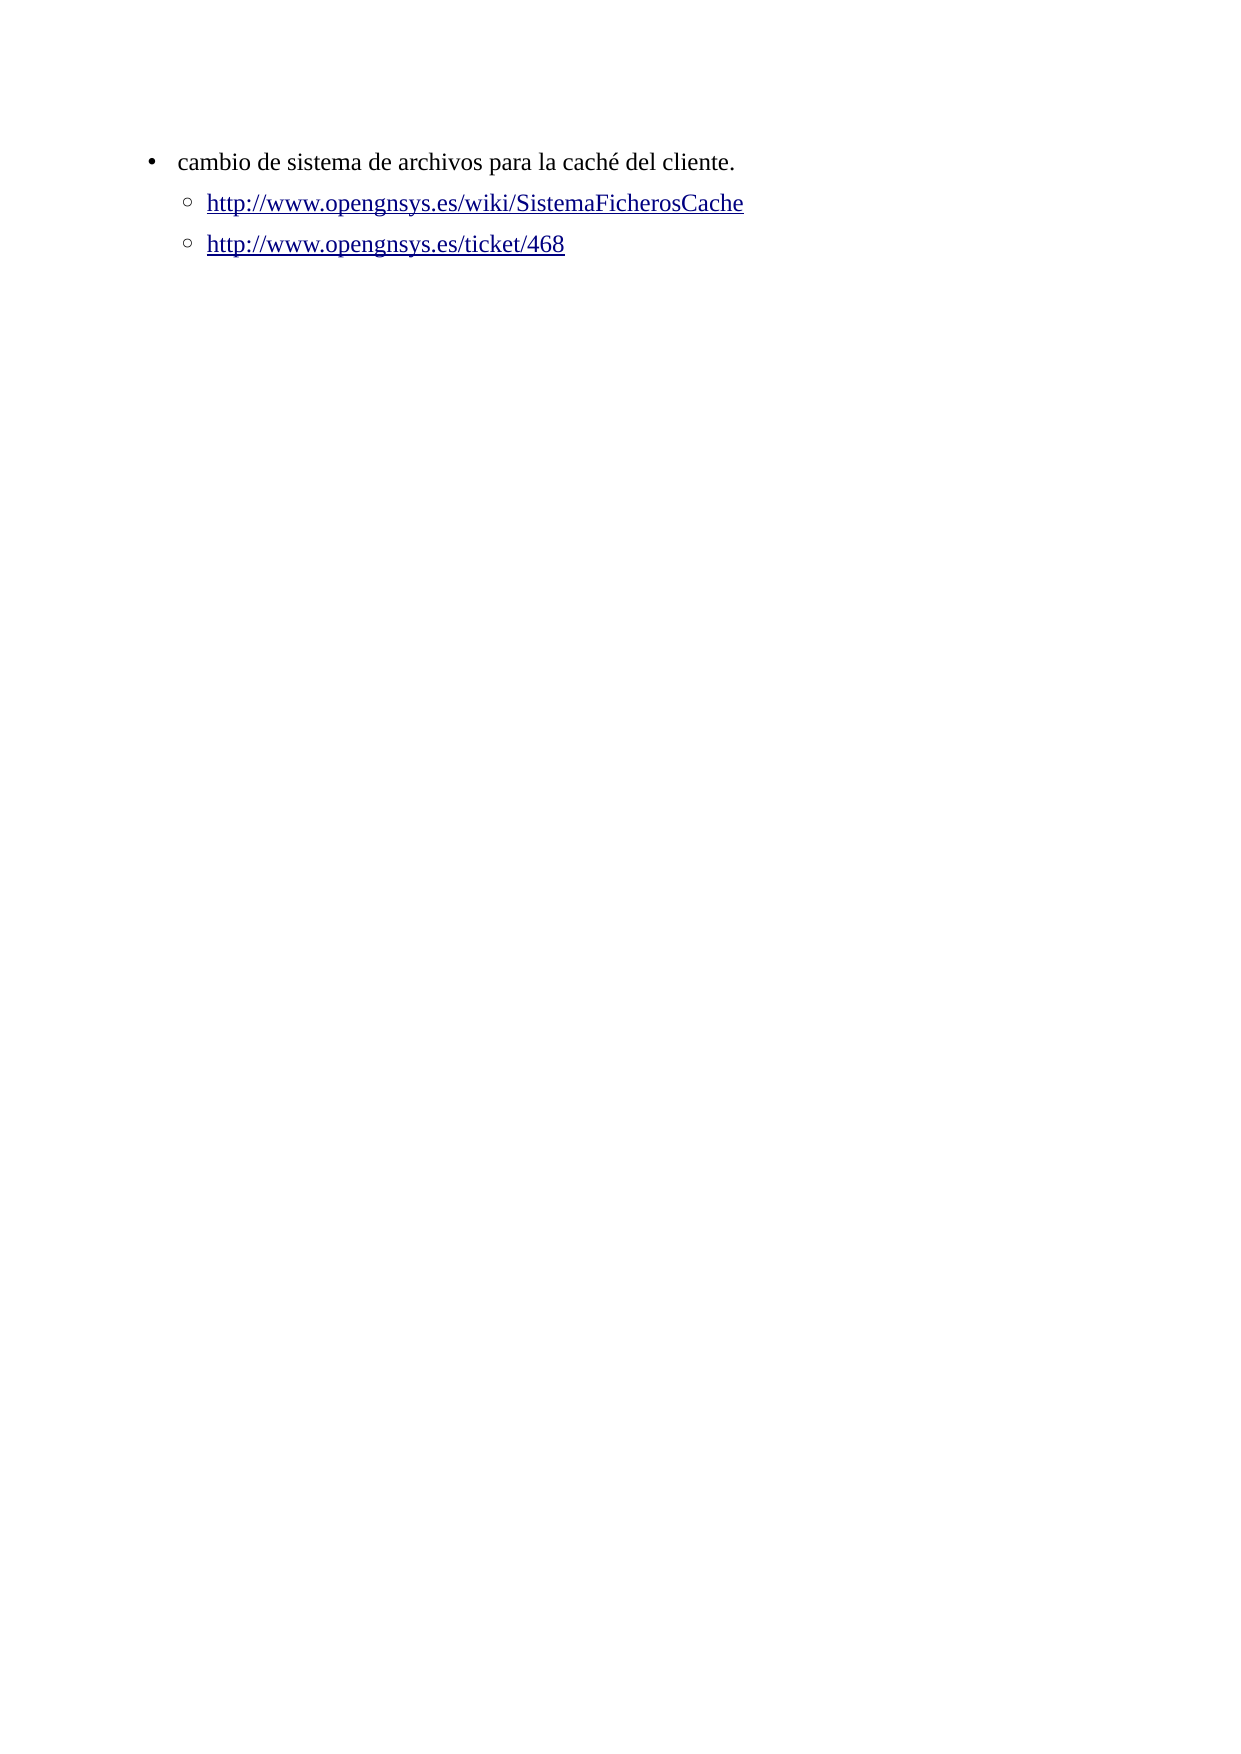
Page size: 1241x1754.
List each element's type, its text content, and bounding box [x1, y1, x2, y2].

list ​http://www.opengnsys.es/wiki/SistemaFicherosCache [177, 188, 1122, 217]
list cambio de sistema de archivos para la caché del cliente. [148, 147, 1122, 176]
list ​http://www.opengnsys.es/ticket/468 [177, 229, 1122, 258]
